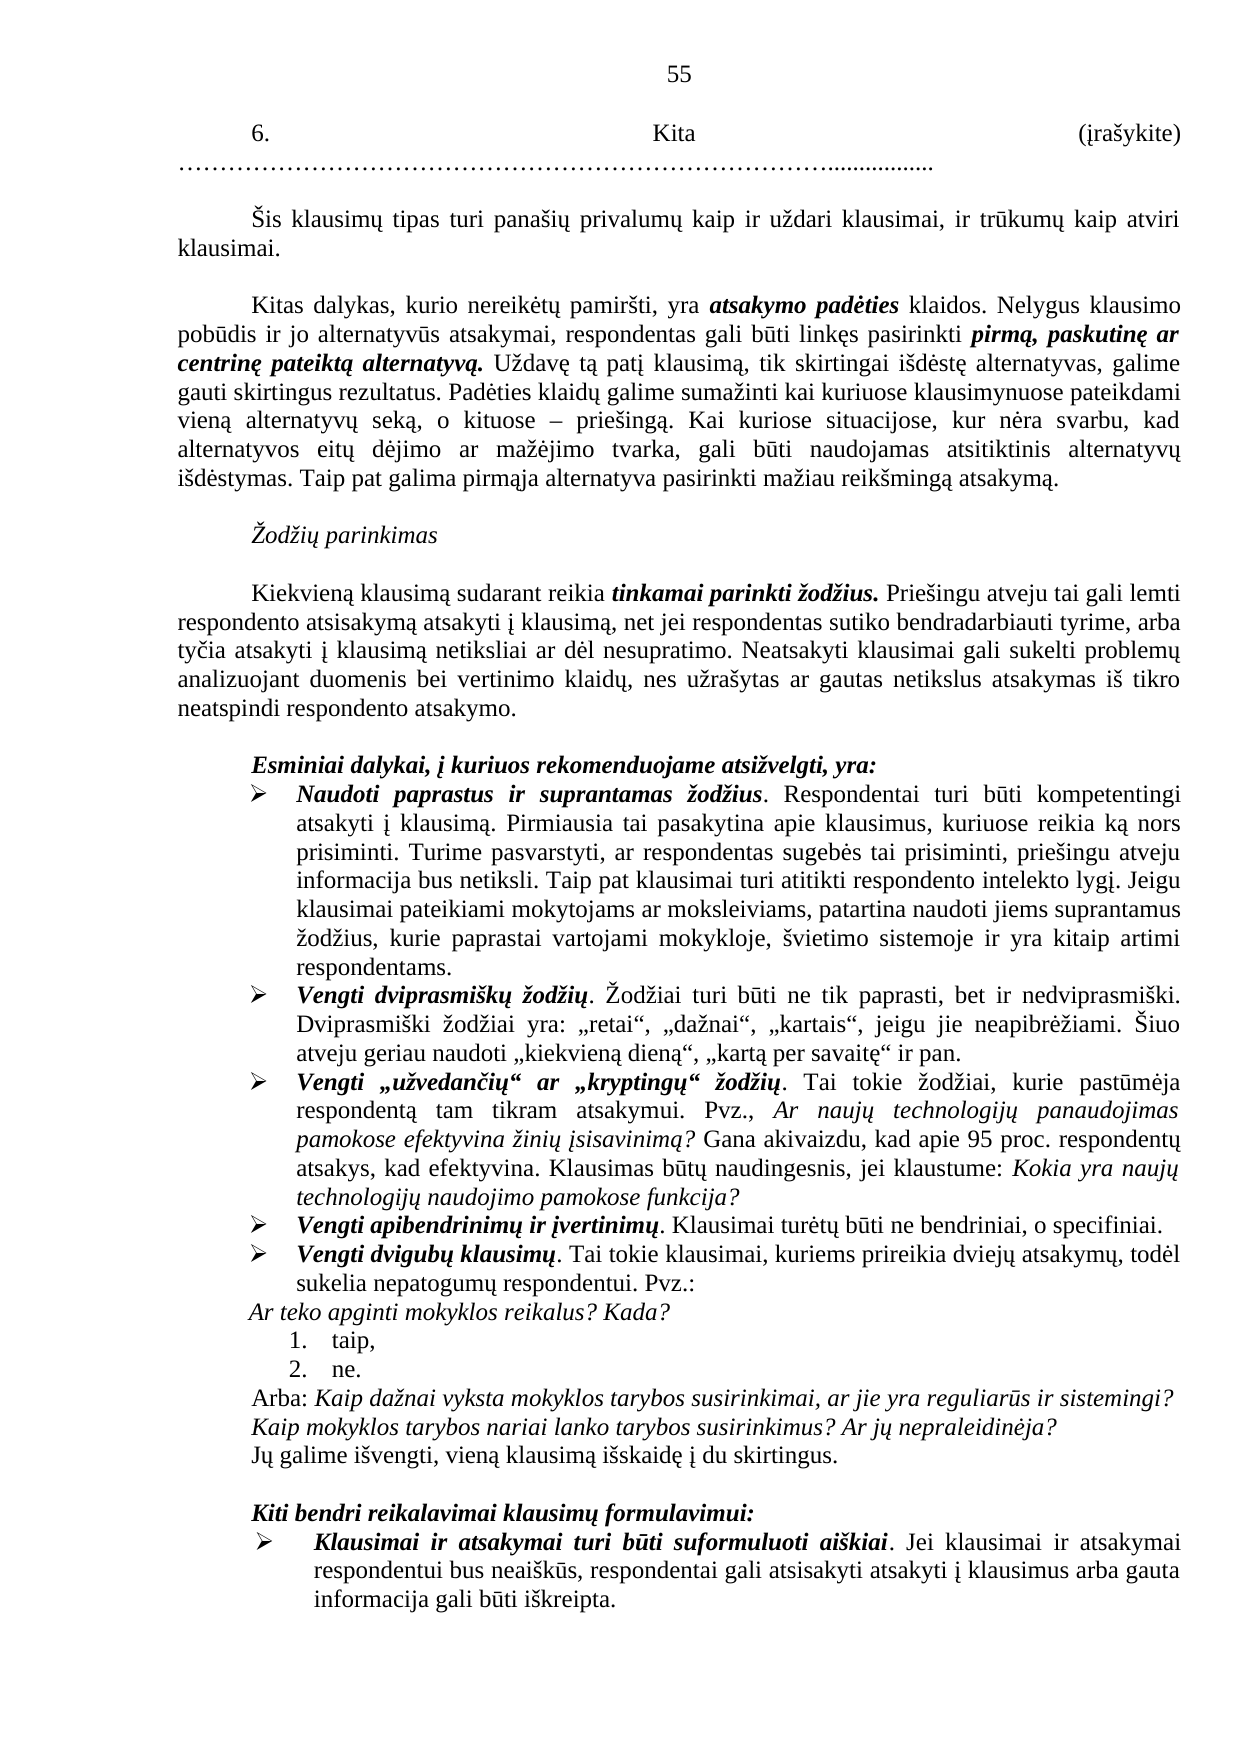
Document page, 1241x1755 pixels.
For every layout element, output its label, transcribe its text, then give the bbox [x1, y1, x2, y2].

text Kiekvieną klausimą sudarant reikia tinkamai parinkti žodžius. Priešingu atveju tai gali lemti respondento atsisakymą atsakyti į klausimą, net jei respondentas sutiko bendradarbiauti tyrime, arba tyčia atsakyti į klausimą netiksliai ar dėl nesupratimo. Neatsakyti klausimai gali sukelti problemų analizuojant duomenis bei vertinimo klaidų, nes užrašytas ar gautas netikslus atsakymas iš tikro neatspindi respondento atsakymo. [177, 578, 1181, 722]
text  Klausimai ir atsakymai turi būti suformuluoti aiškiai. Jei klausimai ir atsakymai respondentui bus neaiškūs, respondentai gali atsisakyti atsakyti į klausimus arba gauta informacija gali būti iškreipta. [254, 1527, 1181, 1613]
text Esminiai dalykai, į kuriuos rekomenduojame atsižvelgti, yra: [177, 751, 1181, 779]
text  Vengti dvigubų klausimų. Tai tokie klausimai, kuriems prireikia dviejų atsakymų, todėl sukelia nepatogumų respondentui. Pvz.: [248, 1239, 1181, 1297]
text  Vengti „užvedančių“ ar „kryptingų“ žodžių. Tai tokie žodžiai, kurie pastūmėja respondentą tam tikram atsakymui. Pvz., Ar naujų technologijų panaudojimas pamokose efektyvina žinių įsisavinimą? Gana akivaizdu, kad apie 95 proc. respondentų atsakys, kad efektyvina. Klausimas būtų naudingesnis, jei klaustume: Kokia yra naujų technologijų naudojimo pamokose funkcija? [248, 1067, 1181, 1211]
text Kitas dalykas, kurio nereikėtų pamiršti, yra atsakymo padėties klaidos. Nelygus klausimo pobūdis ir jo alternatyvūs atsakymai, respondentas gali būti linkęs pasirinkti pirmą, paskutinę ar centrinę pateiktą alternatyvą. Uždavę tą patį klausimą, tik skirtingai išdėstę alternatyvas, galime gauti skirtingus rezultatus. Padėties klaidų galime sumažinti kai kuriuose klausimynuose pateikdami vieną alternatyvų seką, o kituose – priešingą. Kai kuriose situacijose, kur nėra svarbu, kad alternatyvos eitų dėjimo ar mažėjimo tvarka, gali būti naudojamas atsitiktinis alternatyvų išdėstymas. Taip pat galima pirmąja alternatyva pasirinkti mažiau reikšmingą atsakymą. [177, 291, 1181, 492]
text  Vengti dviprasmiškų žodžių. Žodžiai turi būti ne tik paprasti, bet ir nedviprasmiški. Dviprasmiški žodžiai yra: „retai“, „dažnai“, „kartais“, jeigu jie neapibrėžiami. Šiuo atveju geriau naudoti „kiekvieną dieną“, „kartą per savaitę“ ir pan. [248, 981, 1181, 1067]
text Žodžių parinkimas [177, 521, 1181, 549]
text Ar teko apginti mokyklos reikalus? Kada? [248, 1297, 1181, 1326]
text Šis klausimų tipas turi panašių privalumų kaip ir uždari klausimai, ir trūkumų kaip atviri klausimai. [177, 204, 1181, 262]
text Arba: Kaip dažnai vyksta mokyklos tarybos susirinkimai, ar jie yra reguliarūs ir sistemingi? [177, 1383, 1181, 1412]
text  Vengti apibendrinimų ir įvertinimų. Klausimai turėtų būti ne bendriniai, o specifiniai. [248, 1211, 1181, 1239]
text 6. Kita (įrašykite) ……………………………………………………………………................. [177, 118, 1181, 176]
text Jų galime išvengti, vieną klausimą išskaidę į du skirtingus. [177, 1441, 1181, 1469]
text Kiti bendri reikalavimai klausimų formulavimui: [177, 1498, 1181, 1527]
text Kaip mokyklos tarybos nariai lanko tarybos susirinkimus? Ar jų nepraleidinėja? [177, 1412, 1181, 1441]
text  Naudoti paprastus ir suprantamas žodžius. Respondentai turi būti kompetentingi atsakyti į klausimą. Pirmiausia tai pasakytina apie klausimus, kuriuose reikia ką nors prisiminti. Turime pasvarstyti, ar respondentas sugebės tai prisiminti, priešingu atveju informacija bus netiksli. Taip pat klausimai turi atitikti respondento intelekto lygį. Jeigu klausimai pateikiami mokytojams ar moksleiviams, patartina naudoti jiems suprantamus žodžius, kurie paprastai vartojami mokykloje, švietimo sistemoje ir yra kitaip artimi respondentams. [248, 779, 1181, 981]
text 2. ne. [215, 1354, 1181, 1383]
text 1. taip, [215, 1326, 1181, 1354]
